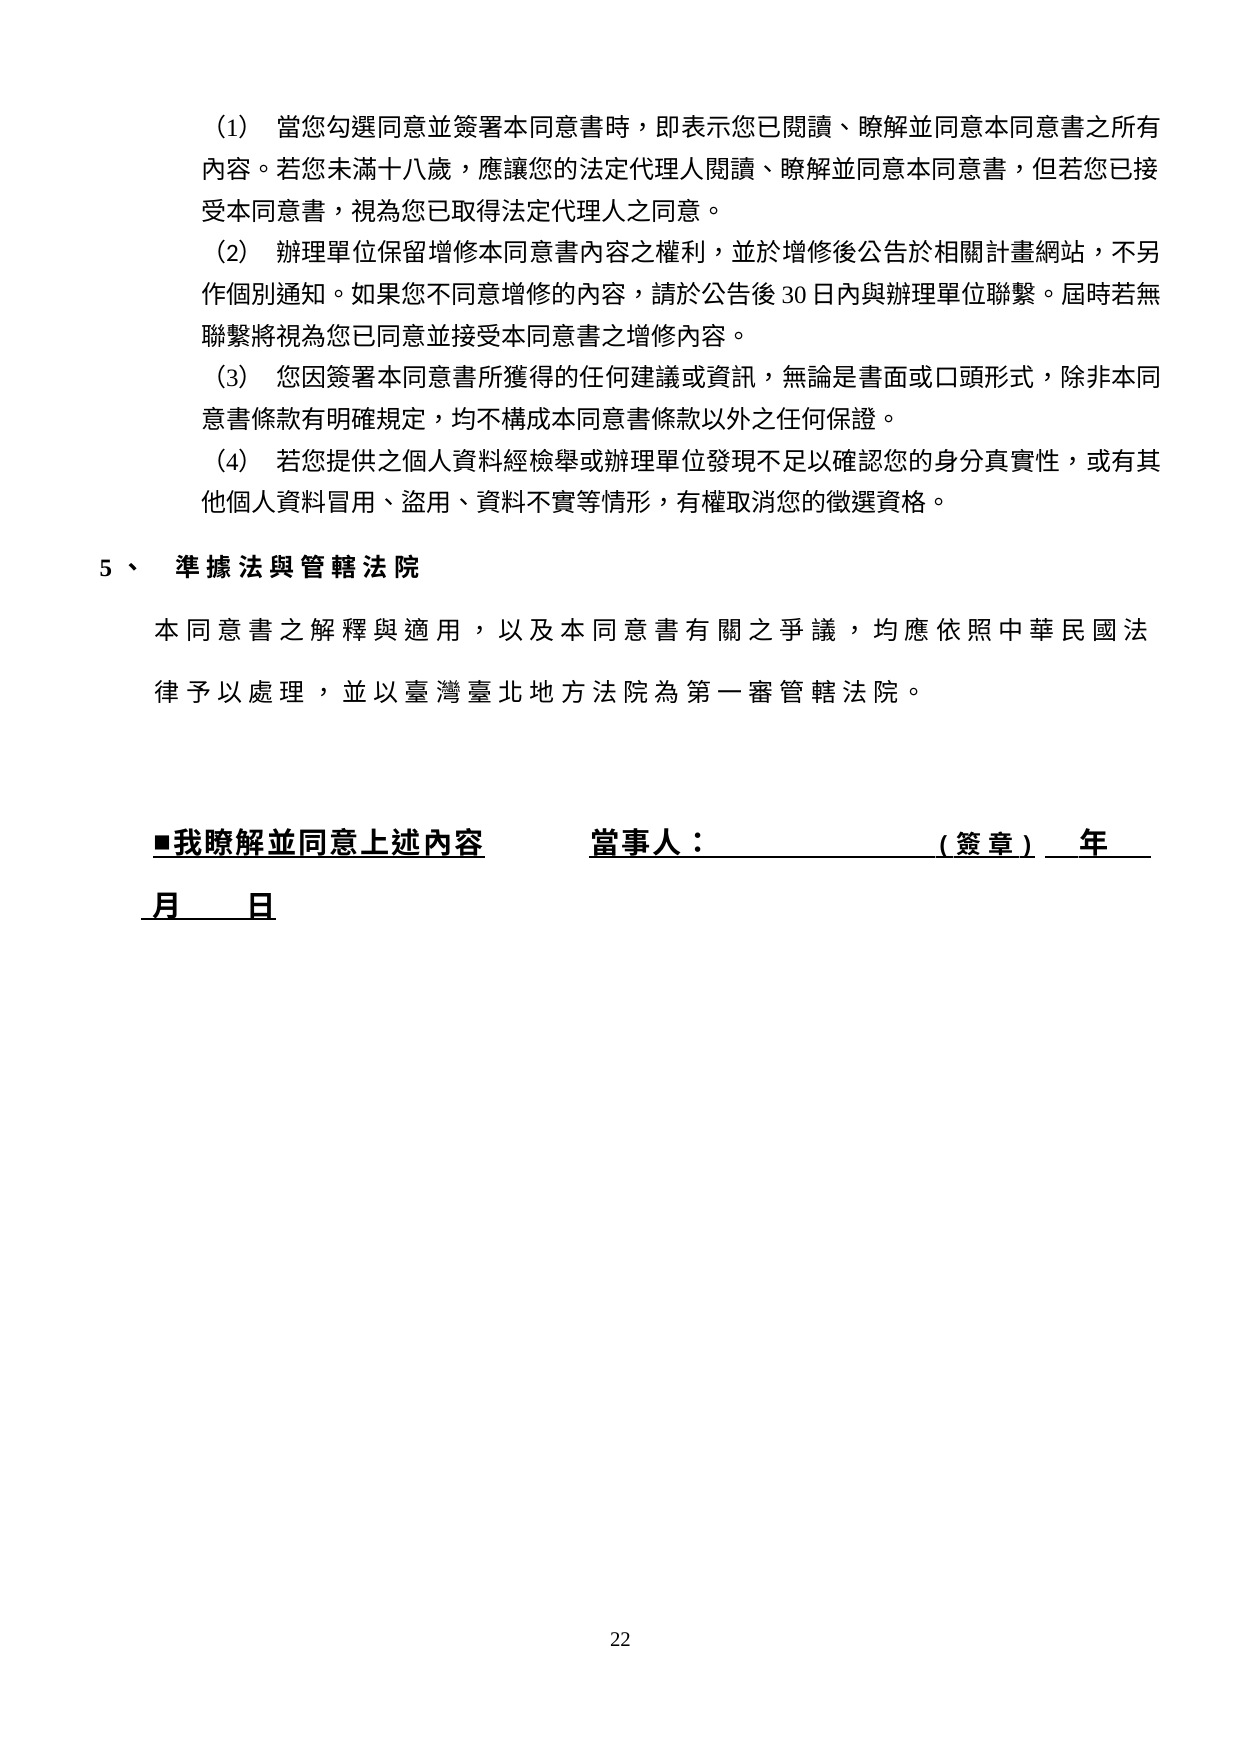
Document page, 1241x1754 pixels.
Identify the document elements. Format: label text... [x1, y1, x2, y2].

text ■我瞭解並同意上述內容 當事人： (簽章) 年 月 日 [141, 799, 1162, 924]
list 若您提供之個人資料經檢舉或辦理單位發現不足以確認您的身分真實性，或有其他個人資料冒用、盜用、資料不實等情形，有權取消您的徵選資格。 [201, 441, 1162, 519]
list 準據法與管轄法院 [91, 524, 1162, 587]
text 本同意書之解釋與適用，以及本同意書有關之爭議，均應依照中華民國法律予以處理，並以臺灣臺北地方法院為第一審管轄法院。 [141, 587, 1162, 712]
list 您因簽署本同意書所獲得的任何建議或資訊，無論是書面或口頭形式，除非本同意書條款有明確規定，均不構成本同意書條款以外之任何保證。 [201, 358, 1162, 436]
list 當您勾選同意並簽署本同意書時，即表示您已閱讀、瞭解並同意本同意書之所有內容。若您未滿十八歲，應讓您的法定代理人閱讀、瞭解並同意本同意書，但若您已接受本同意書，視為您已取得法定代理人之同意。 [201, 108, 1162, 227]
list 辦理單位保留增修本同意書內容之權利，並於增修後公告於相關計畫網站，不另作個別通知。如果您不同意增修的內容，請於公告後30日內與辦理單位聯繫。屆時若無聯繫將視為您已同意並接受本同意書之增修內容。 [201, 233, 1162, 352]
